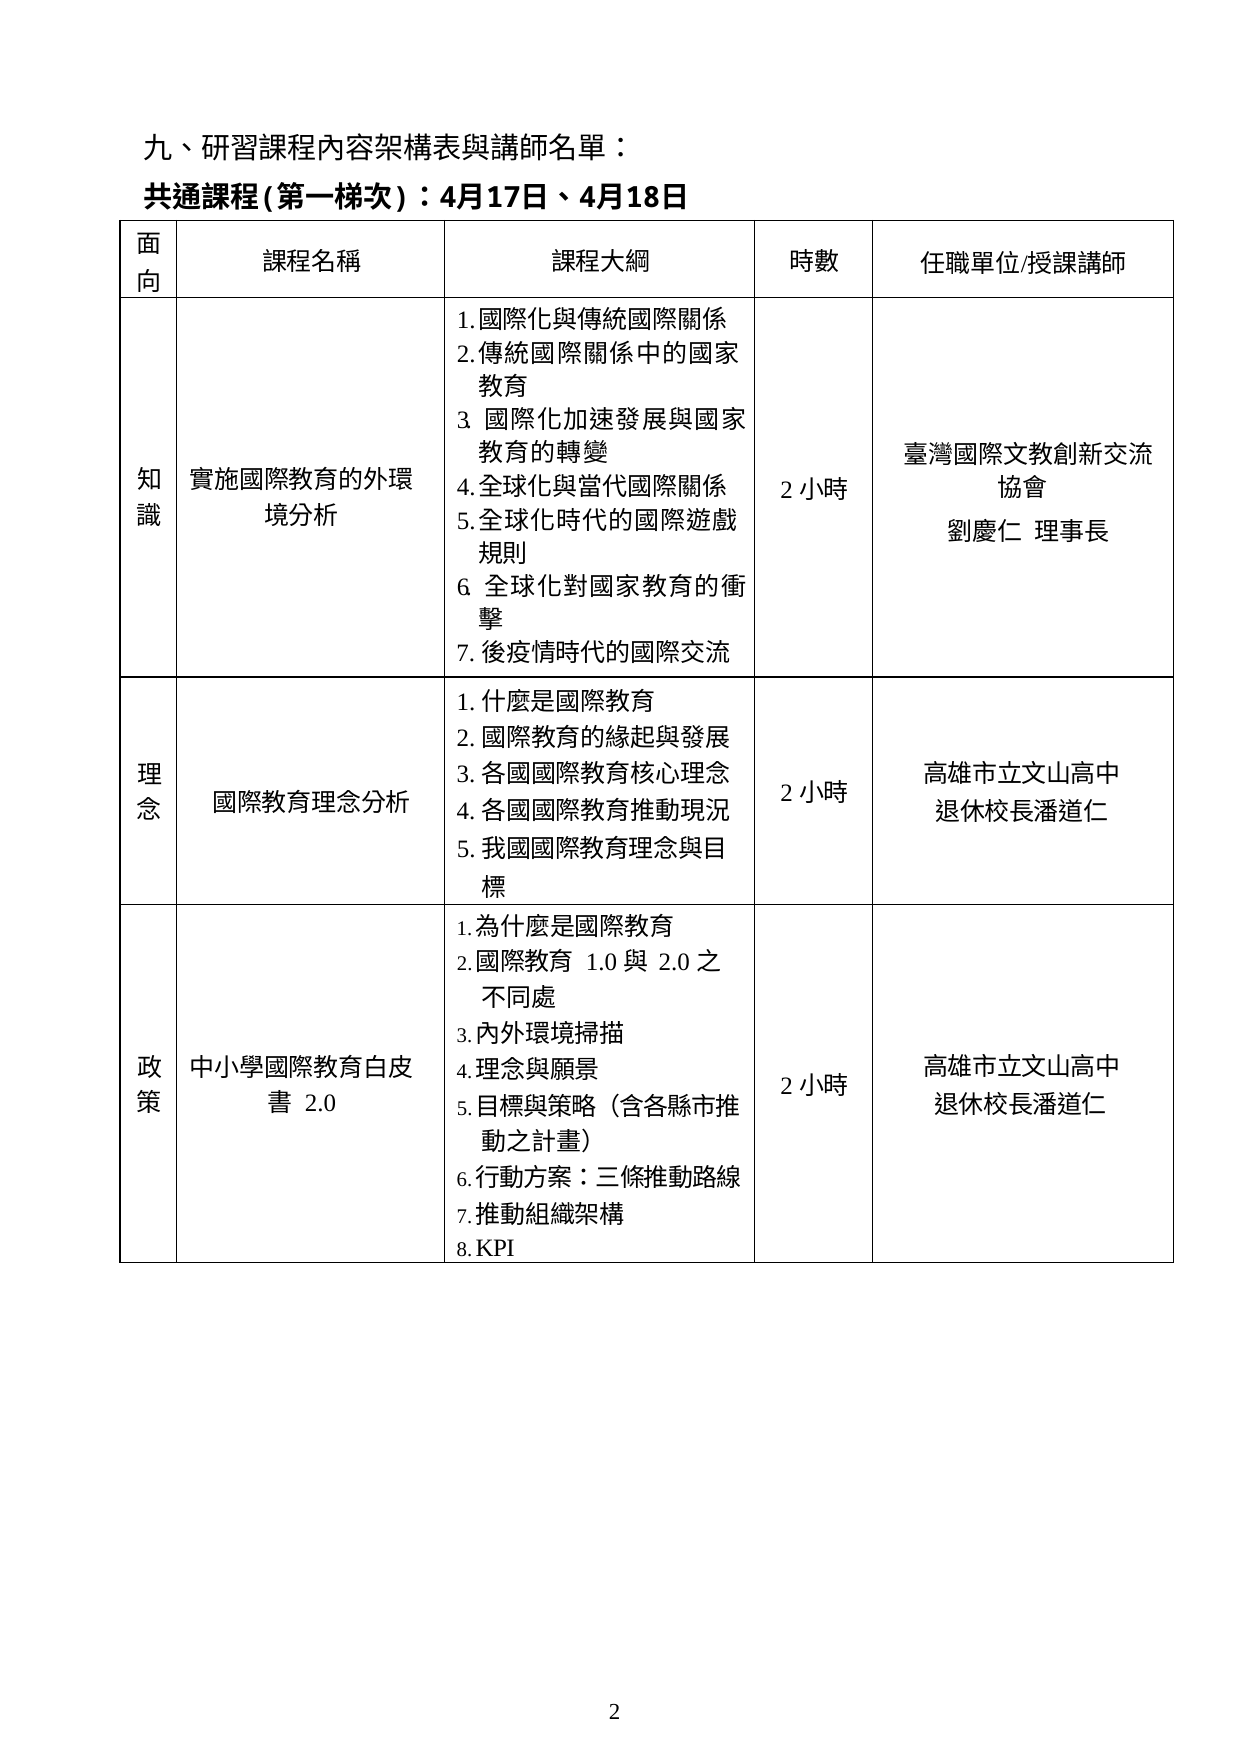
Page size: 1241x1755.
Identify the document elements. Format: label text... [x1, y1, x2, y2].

table_header 課程名稱 [177, 221, 444, 297]
table_cell 實施國際教育的外環境分析 [177, 298, 444, 676]
text 九、研習課程內容架構表與講師名單： [143, 124, 1159, 166]
table_cell 臺灣國際文教創新交流協會 劉慶仁 理事長 [873, 298, 1173, 676]
table_header 課程大綱 [445, 221, 754, 297]
table_cell 國際化與傳統國際關係 傳統國際關係中的國家教育 國際化加速發展與國家教育的轉變 全球化與當代國際關係 全球化時代的國際遊戲規則 全球化對國家教育的衝擊 7. 後疫情時代的國際交流 [445, 298, 754, 676]
table_cell 2 小時 [755, 298, 872, 676]
table_cell 2 小時 [755, 678, 872, 903]
table_cell 理念 [121, 678, 176, 903]
table_cell 知識 [121, 298, 176, 676]
table_cell 2 小時 [755, 905, 872, 1262]
table_cell 政策 [121, 905, 176, 1262]
table_cell 什麼是國際教育 國際教育的緣起與發展 各國國際教育核心理念 各國國際教育推動現況 我國國際教育理念與目標 [445, 678, 754, 903]
table_cell 中小學國際教育白皮書 2.0 [177, 905, 444, 1262]
table_cell 高雄市立文山高中 退休校長潘道仁 [873, 678, 1173, 903]
text 共通課程(第一梯次)：4月17日、4月18日 [143, 173, 1159, 216]
table_header 任職單位/授課講師 [873, 221, 1173, 297]
table_header 時數 [755, 221, 872, 297]
table_header 面向 [121, 221, 176, 297]
table_cell 為什麼是國際教育 國際教育 1.0 與 2.0 之不同處 內外環境掃描 理念與願景 目標與策略（含各縣市推動之計畫） 行動方案：三條推動路線 推動組織架構 KPI [445, 905, 754, 1262]
table_cell 國際教育理念分析 [177, 678, 444, 903]
table_cell 高雄市立文山高中 退休校長潘道仁 [873, 905, 1173, 1262]
